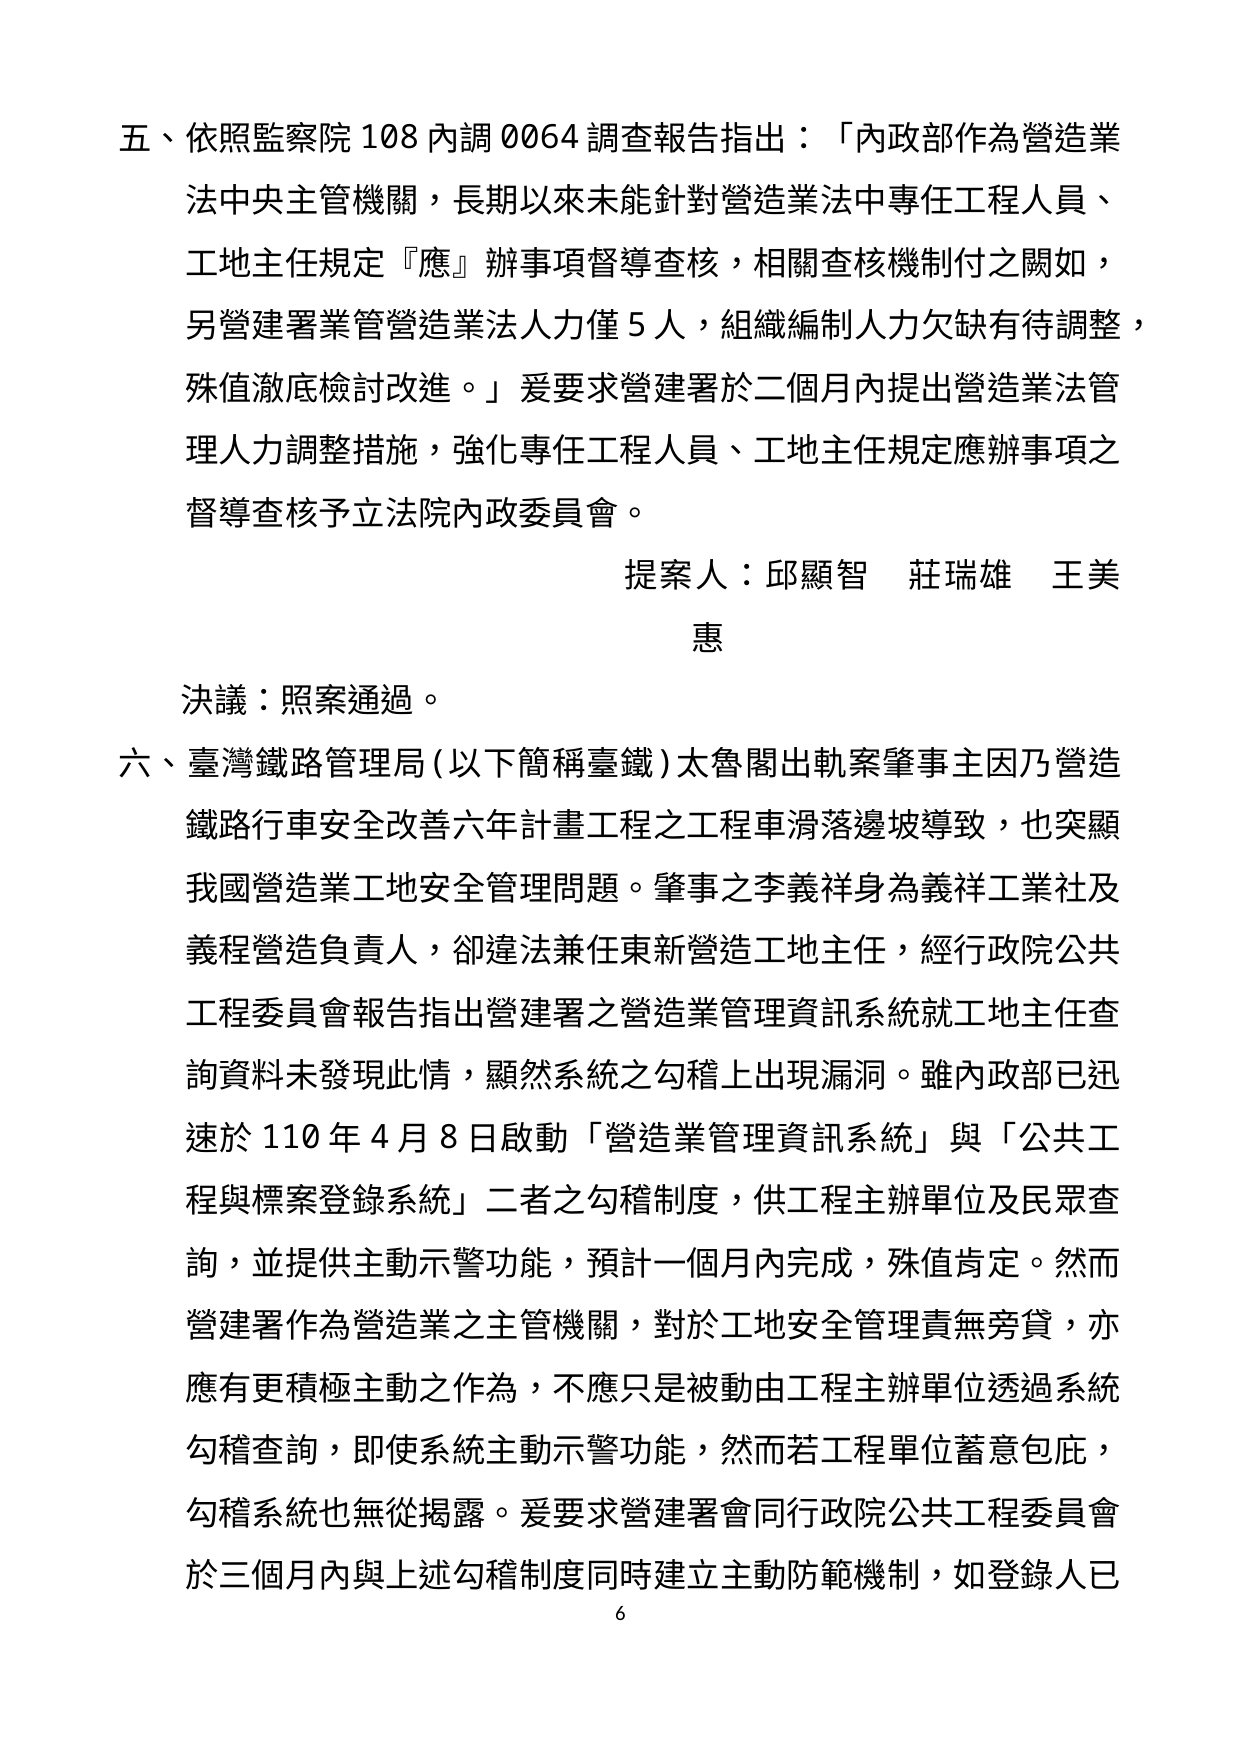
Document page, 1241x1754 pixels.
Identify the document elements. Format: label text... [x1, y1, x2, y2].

text 五、依照監察院108內調0064調查報告指出：「內政部作為營造業法中央主管機關，長期以來未能針對營造業法中專任工程人員、工地主任規定『應』辦事項督導查核，相關查核機制付之闕如，另營建署業管營造業法人力僅5人，組織編制人力欠缺有待調整，殊值澈底檢討改進。」爰要求營建署於二個月內提出營造業法管理人力調整措施，強化專任工程人員、工地主任規定應辦事項之督導查核予立法院內政委員會。 [118, 94, 1122, 532]
text 六、臺灣鐵路管理局(以下簡稱臺鐵)太魯閣出軌案肇事主因乃營造鐵路行車安全改善六年計畫工程之工程車滑落邊坡導致，也突顯我國營造業工地安全管理問題。肇事之李義祥身為義祥工業社及義程營造負責人，卻違法兼任東新營造工地主任，經行政院公共工程委員會報告指出營建署之營造業管理資訊系統就工地主任查詢資料未發現此情，顯然系統之勾稽上出現漏洞。雖內政部已迅速於110年4月8日啟動「營造業管理資訊系統」與「公共工程與標案登錄系統」二者之勾稽制度，供工程主辦單位及民眾查詢，並提供主動示警功能，預計一個月內完成，殊值肯定。然而營建署作為營造業之主管機關，對於工地安全管理責無旁貸，亦應有更積極主動之作為，不應只是被動由工程主辦單位透過系統勾稽查詢，即使系統主動示警功能，然而若工程單位蓄意包庇，勾稽系統也無從揭露。爰要求營建署會同行政院公共工程委員會於三個月內與上述勾稽制度同時建立主動防範機制，如登錄人已 [118, 719, 1122, 1594]
text 決議：照案通過。 [181, 657, 1122, 719]
text 提案人：邱顯智 莊瑞雄 王美惠 [624, 532, 1122, 657]
